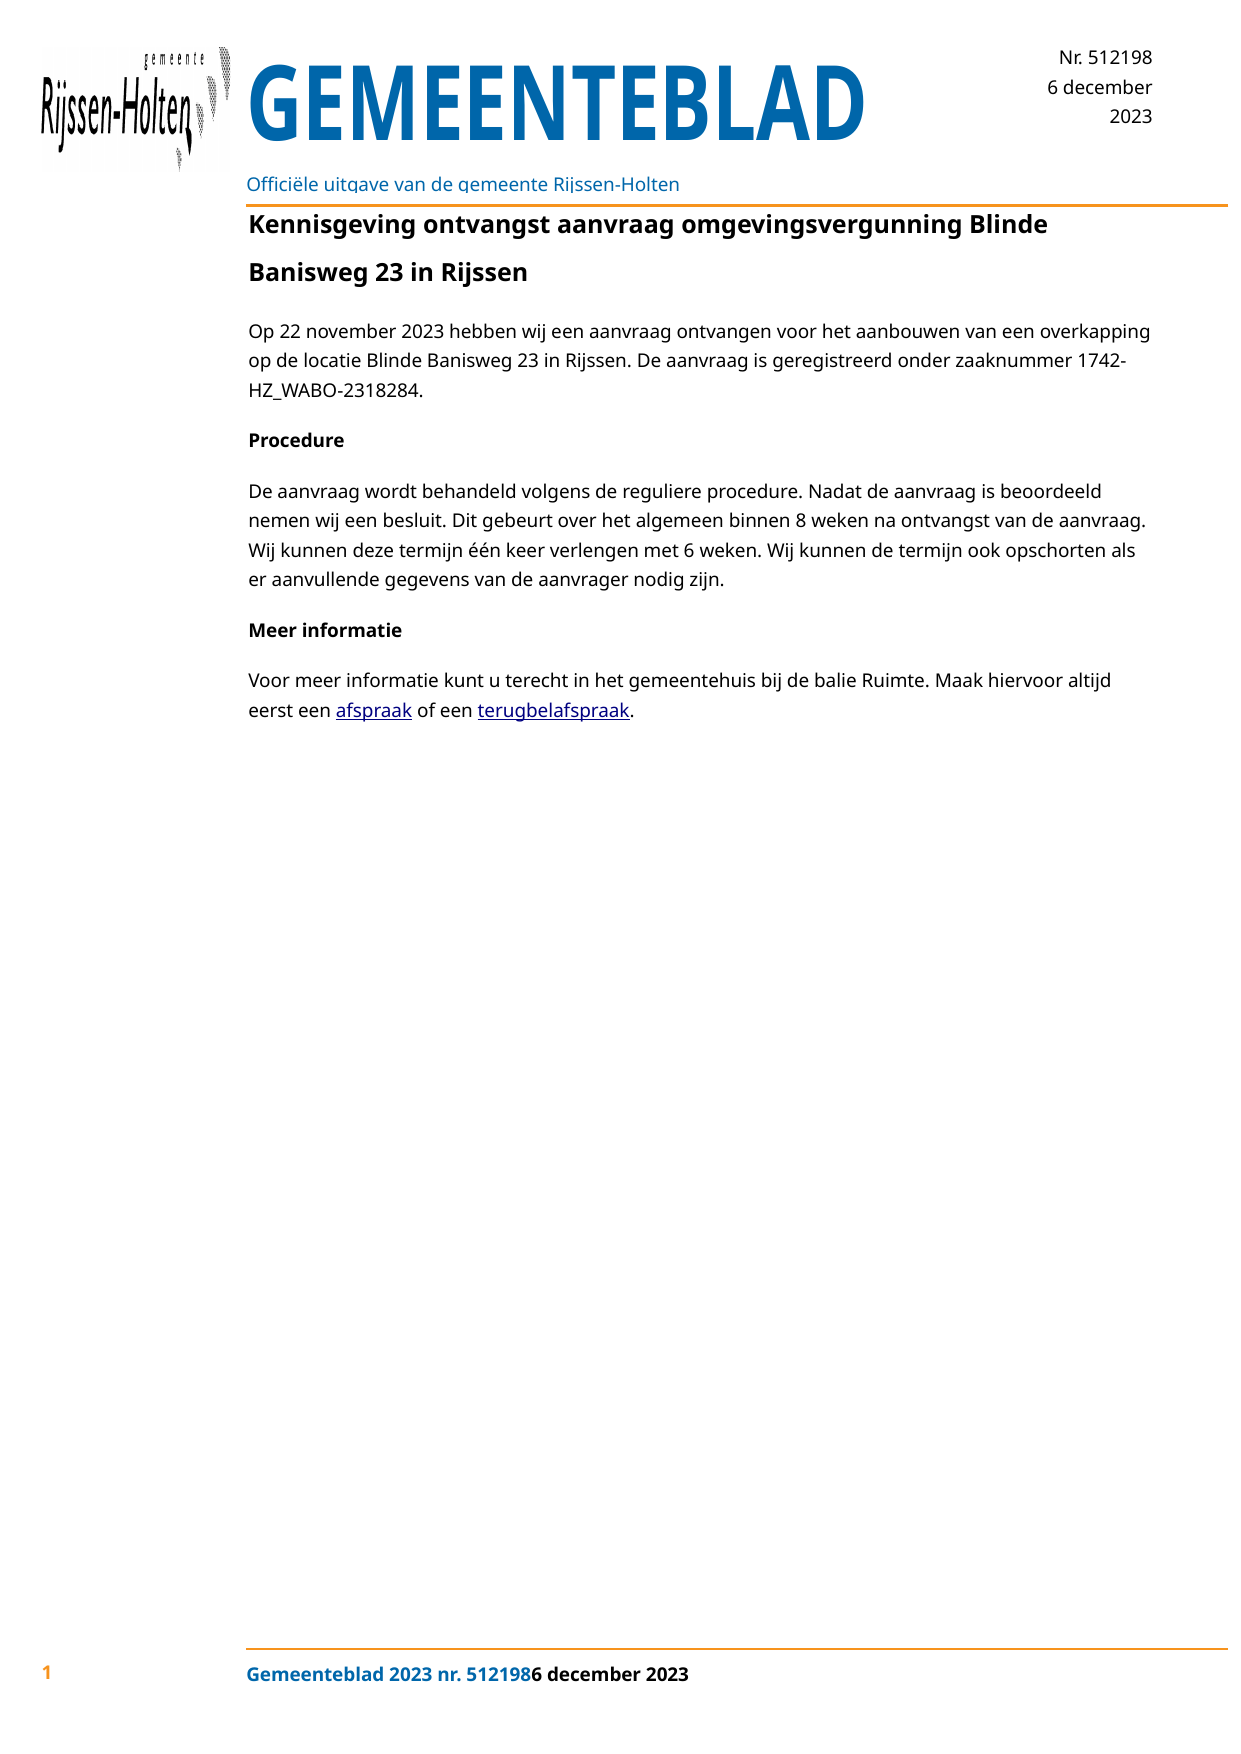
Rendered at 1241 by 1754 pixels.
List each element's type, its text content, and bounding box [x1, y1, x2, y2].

text De aanvraag wordt behandeld volgens de reguliere procedure. Nadat de aanvraag is beoordeeld nemen wij een besluit. Dit gebeurt over het algemeen binnen 8 weken na ontvangst van de aanvraag. Wij kunnen deze termijn één keer verlengen met 6 weken. Wij kunnen de termijn ook opschorten als er aanvullende gegevens van de aanvrager nodig zijn. [248, 478, 1152, 592]
text Procedure [248, 427, 1152, 453]
text Kennisgeving ontvangst aanvraag omgevingsvergunning Blinde Banisweg 23 in Rijssen [248, 207, 1152, 288]
text Op 22 november 2023 hebben wij een aanvraag ontvangen voor het aanbouwen van een overkapping op de locatie Blinde Banisweg 23 in Rijssen. De aanvraag is geregistreerd onder zaaknummer 1742-HZ_WABO-2318284. [248, 318, 1152, 403]
text Meer informatie [248, 617, 1152, 643]
text Voor meer informatie kunt u terecht in het gemeentehuis bij de balie Ruimte. Maak hiervoor altijd eerst een afspraak of een terugbelafspraak. [248, 667, 1152, 723]
picture [41, 47, 231, 172]
